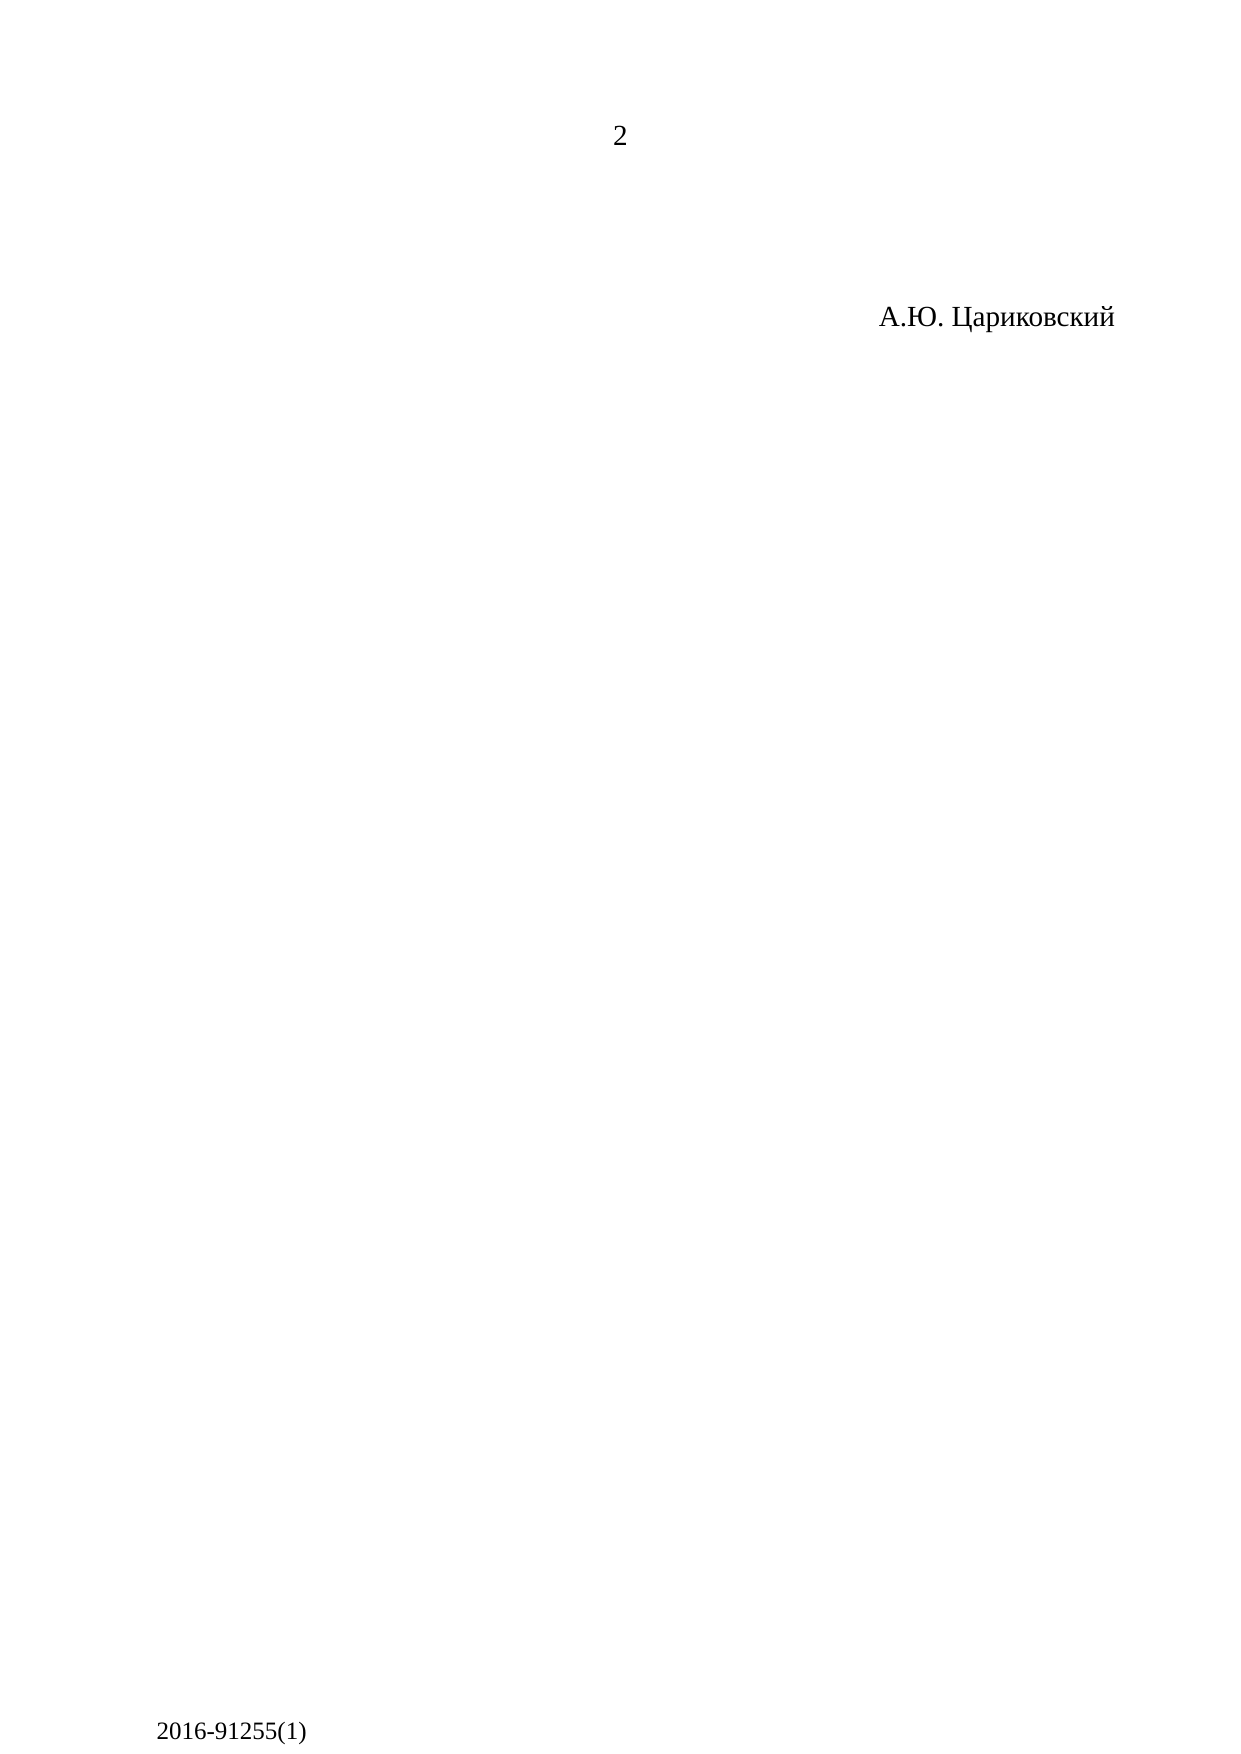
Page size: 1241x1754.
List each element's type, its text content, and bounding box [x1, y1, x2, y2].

text А.Ю. Цариковский [118, 294, 1122, 332]
